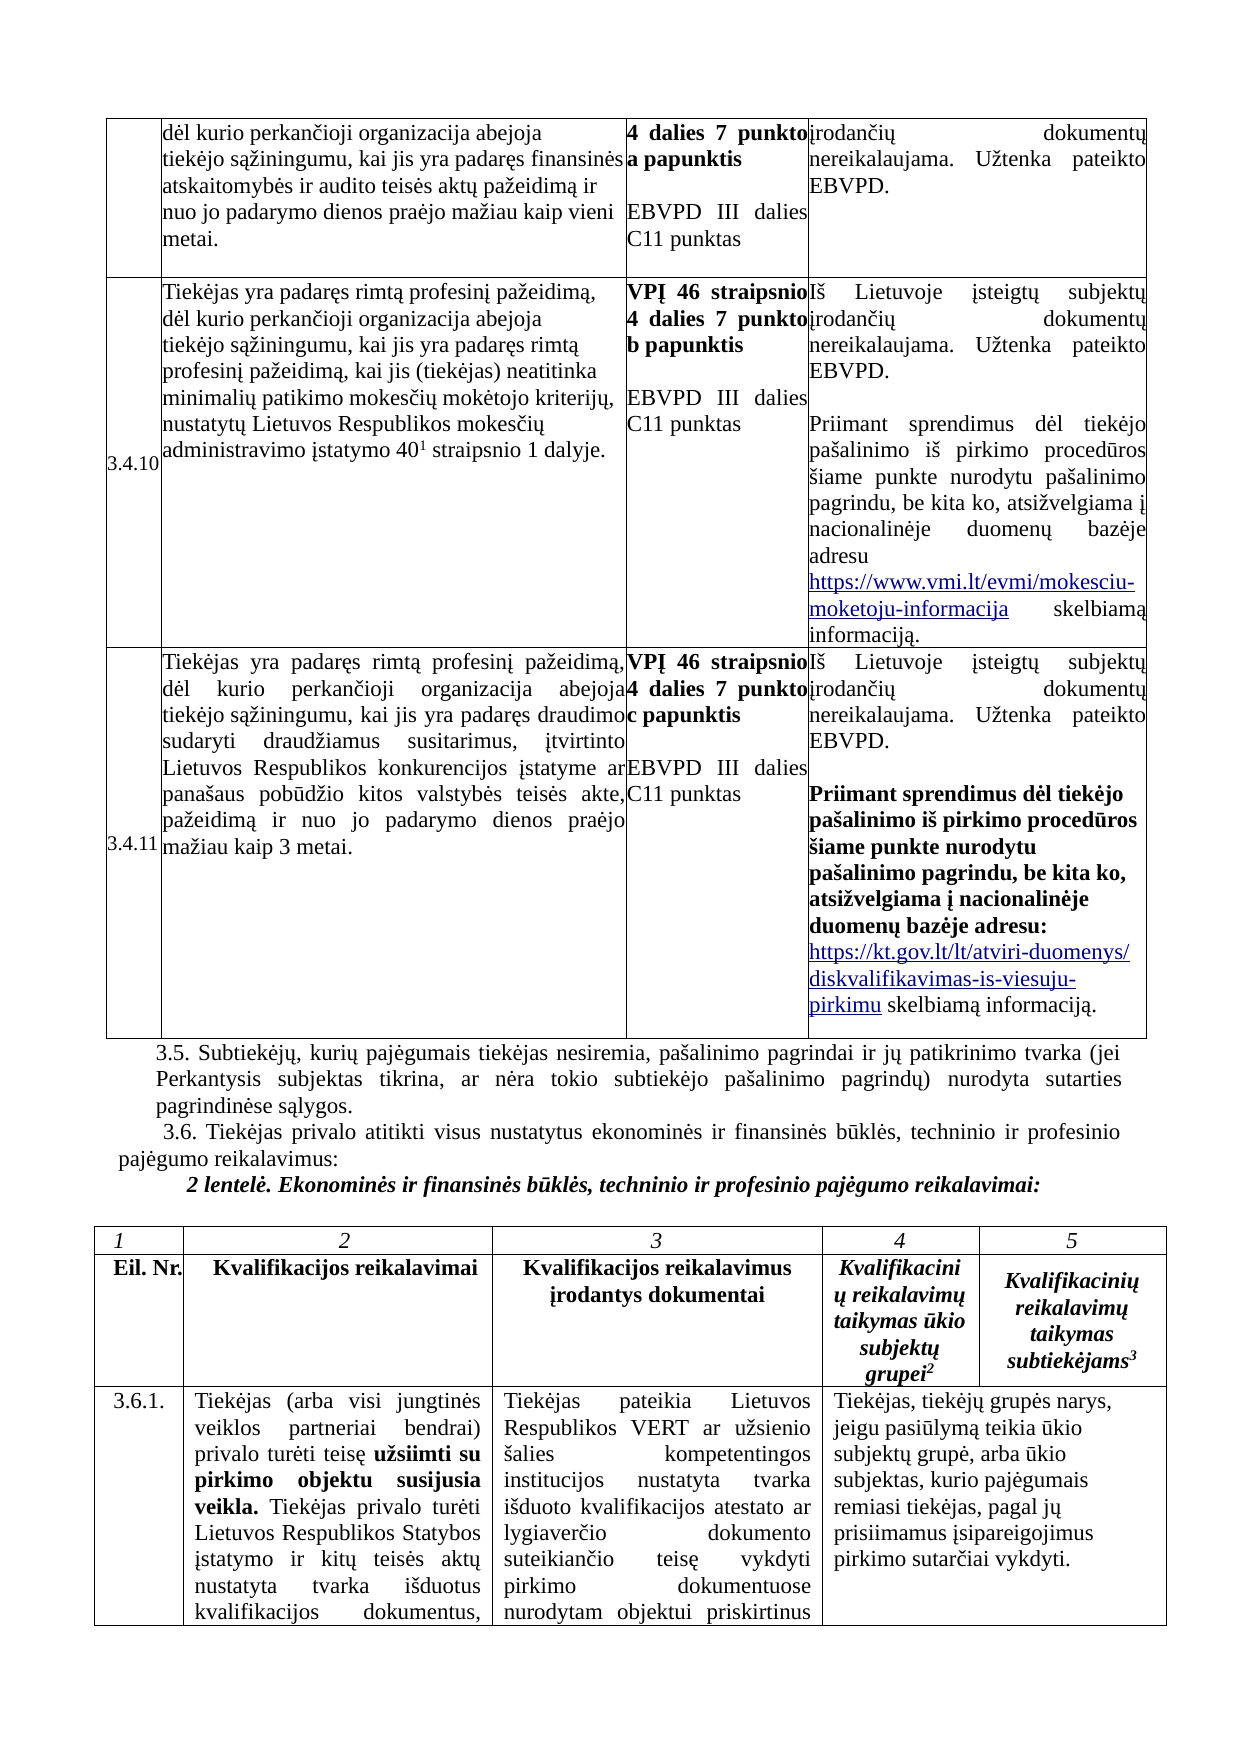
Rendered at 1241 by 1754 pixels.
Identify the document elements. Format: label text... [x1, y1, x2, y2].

table_cell Kvalifikacinių reikalavimų taikymas ūkio subjektų grupei2 [823, 1255, 979, 1386]
table_cell 3.6.1. [95, 1387, 183, 1624]
table_cell Tiekėjas (arba visi jungtinės veiklos partneriai bendrai) privalo turėti teisę užsiimti su pirkimo objektu susijusia veikla. Tiekėjas privalo turėti Lietuvos Respublikos Statybos įstatymo ir kitų teisės aktų nustatyta tvarka išduotus kvalifikacijos dokumentus, [184, 1387, 492, 1624]
table_cell dėl kurio perkančioji organizacija abejoja tiekėjo sąžiningumu, kai jis yra padaręs finansinės atskaitomybės ir audito teisės aktų pažeidimą ir nuo jo padarymo dienos praėjo mažiau kaip vieni metai. [162, 119, 626, 277]
table_cell Kvalifikacijos reikalavimai [184, 1255, 492, 1386]
table_cell [107, 119, 161, 277]
table_header 4 [823, 1227, 979, 1253]
table_cell Tiekėjas yra padaręs rimtą profesinį pažeidimą, dėl kurio perkančioji organizacija abejoja tiekėjo sąžiningumu, kai jis yra padaręs draudimo sudaryti draudžiamus susitarimus, įtvirtinto Lietuvos Respublikos konkurencijos įstatyme ar panašaus pobūdžio kitos valstybės teisės akte, pažeidimą ir nuo jo padarymo dienos praėjo mažiau kaip 3 metai. [162, 648, 626, 1038]
table_cell Tiekėjas pateikia Lietuvos Respublikos VERT ar užsienio šalies kompetentingos institucijos nustatyta tvarka išduoto kvalifikacijos atestato ar lygiaverčio dokumento suteikiančio teisę vykdyti pirkimo dokumentuose nurodytam objektui priskirtinus [493, 1387, 822, 1624]
table_cell VPĮ 46 straipsnio 4 dalies 7 punkto b papunktis EBVPD III dalies C11 punktas [627, 278, 808, 647]
table_header 1 [95, 1227, 183, 1253]
table_cell Eil. Nr. [95, 1255, 183, 1386]
table_header 3 [493, 1227, 822, 1253]
table_cell Iš Lietuvoje įsteigtų subjektų įrodančių dokumentų nereikalaujama. Užtenka pateikto EBVPD. [809, 119, 1146, 277]
text 3.6. Tiekėjas privalo atitikti visus nustatytus ekonominės ir finansinės būklės, techninio ir profesinio pajėgumo reikalavimus: [118, 1118, 1122, 1171]
text 2 lentelė. Ekonominės ir finansinės būklės, techninio ir profesinio pajėgumo reikalavimai: [118, 1171, 1122, 1197]
table_header 5 [980, 1227, 1166, 1253]
table_cell 3.4.10 [107, 278, 161, 647]
table_cell Tiekėjas, tiekėjų grupės narys, jeigu pasiūlymą teikia ūkio subjektų grupė, arba ūkio subjektas, kurio pajėgumais remiasi tiekėjas, pagal jų prisiimamus įsipareigojimus pirkimo sutarčiai vykdyti.​​ [823, 1387, 1166, 1624]
table_cell VPĮ 46 straipsnio 4 dalies 7 punkto a papunktis EBVPD III dalies C11 punktas [627, 119, 808, 277]
text 3.5. Subtiekėjų, kurių pajėgumais tiekėjas nesiremia, pašalinimo pagrindai ir jų patikrinimo tvarka (jei Perkantysis subjektas tikrina, ar nėra tokio subtiekėjo pašalinimo pagrindų) nurodyta sutarties pagrindinėse sąlygos. [156, 1039, 1122, 1118]
table_cell Kvalifikacinių reikalavimų taikymas subtiekėjams3 [980, 1255, 1166, 1386]
table_header 2 [184, 1227, 492, 1253]
table_cell Kvalifikacijos reikalavimus įrodantys dokumentai [493, 1255, 822, 1386]
table_cell Iš Lietuvoje įsteigtų subjektų įrodančių dokumentų nereikalaujama. Užtenka pateikto EBVPD. Priimant sprendimus dėl tiekėjo pašalinimo iš pirkimo procedūros šiame punkte nurodytu pašalinimo pagrindu, be kita ko, atsižvelgiama į nacionalinėje duomenų bazėje adresu: https://kt.gov.lt/lt/atviri-duomenys/diskvalifikavimas-is-viesuju-pirkimu skelbiamą informaciją. [809, 648, 1146, 1038]
table_cell Tiekėjas yra padaręs rimtą profesinį pažeidimą, dėl kurio perkančioji organizacija abejoja tiekėjo sąžiningumu, kai jis yra padaręs rimtą profesinį pažeidimą, kai jis (tiekėjas) neatitinka minimalių patikimo mokesčių mokėtojo kriterijų, nustatytų Lietuvos Respublikos mokesčių administravimo įstatymo 401 straipsnio 1 dalyje. [162, 278, 626, 647]
table_cell 3.4.11 [107, 648, 161, 1038]
table_cell Iš Lietuvoje įsteigtų subjektų įrodančių dokumentų nereikalaujama. Užtenka pateikto EBVPD. Priimant sprendimus dėl tiekėjo pašalinimo iš pirkimo procedūros šiame punkte nurodytu pašalinimo pagrindu, be kita ko, atsižvelgiama į nacionalinėje duomenų bazėje adresu https://www.vmi.lt/evmi/mokesciu-moketoju-informacija skelbiamą informaciją. [809, 278, 1146, 647]
table_cell VPĮ 46 straipsnio 4 dalies 7 punkto c papunktis EBVPD III dalies C11 punktas [627, 648, 808, 1038]
